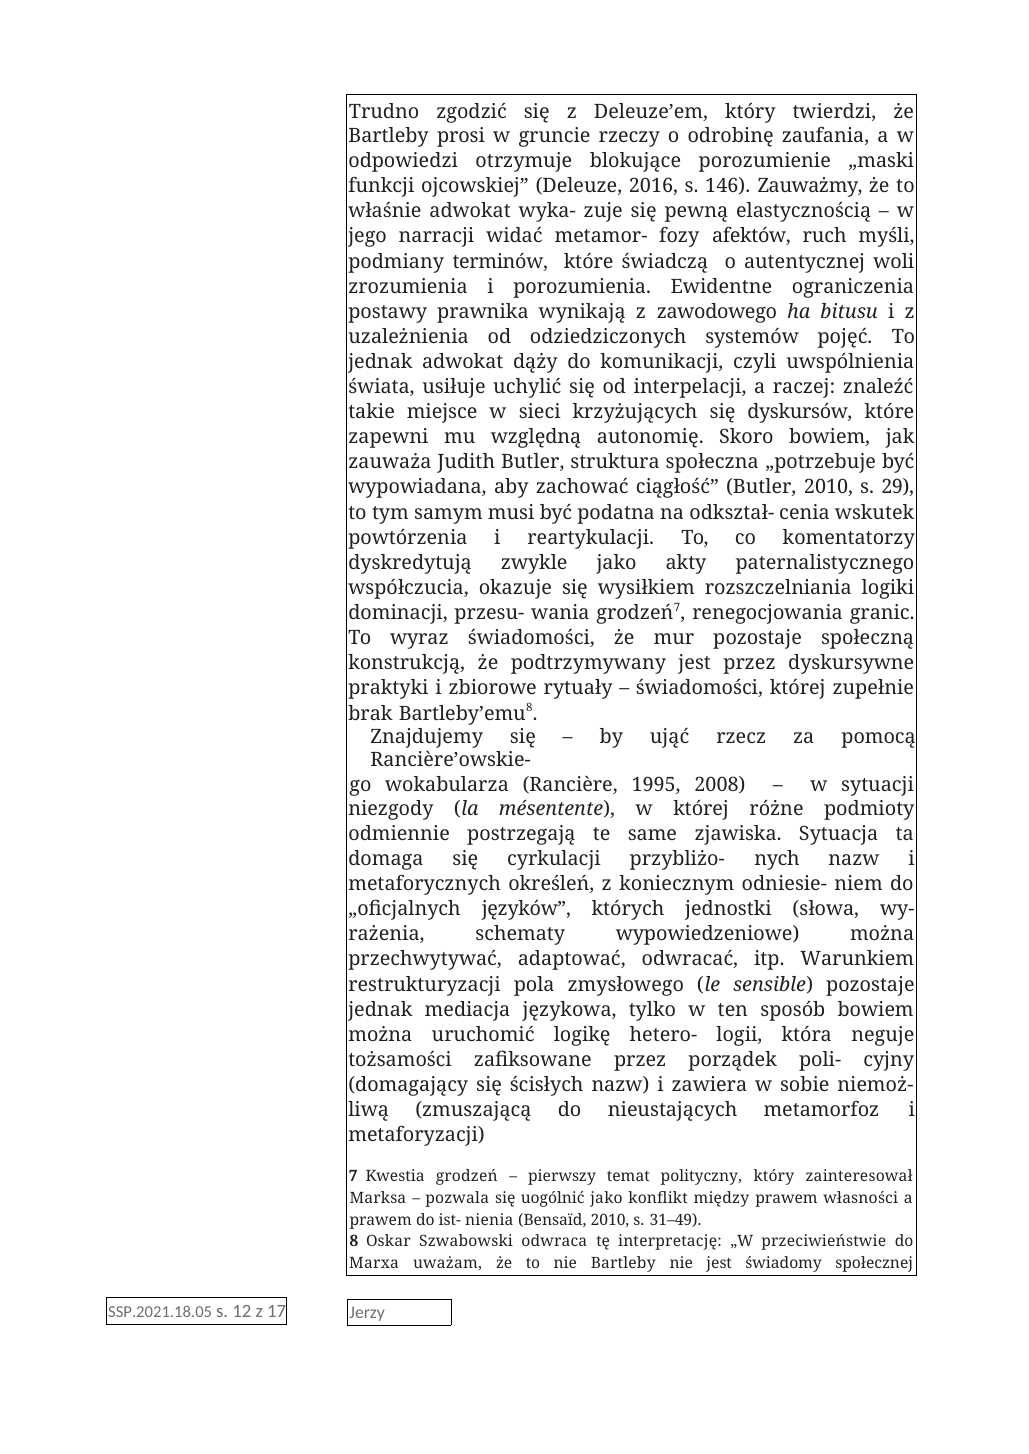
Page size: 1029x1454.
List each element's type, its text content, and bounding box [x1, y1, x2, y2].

list Kwestia grodzeń – pierwszy temat polityczny, który zainteresował Marksa – pozwala się uogólnić jako konflikt między prawem własności a prawem do ist- nienia (Bensaïd, 2010, s. 31–49). [349, 1164, 913, 1229]
text Jerzy Franczak [349, 1301, 451, 1325]
text Trudno zgodzić się z Deleuze’em, który twierdzi, że Bartleby prosi w gruncie rzeczy o odrobinę zaufania, a w odpowiedzi otrzymuje blokujące porozumienie „maski funkcji ojcowskiej” (Deleuze, 2016, s. 146). Zauważmy, że to właśnie adwokat wyka- zuje się pewną elastycznością – w jego narracji widać metamor- fozy afektów, ruch myśli, podmiany terminów, które świadczą o autentycznej woli zrozumienia i porozumienia. Ewidentne ograniczenia postawy prawnika wynikają z zawodowego ha­ bitusu i z uzależnienia od odziedziczonych systemów pojęć. To jednak adwokat dąży do komunikacji, czyli uwspólnienia świata, usiłuje uchylić się od interpelacji, a raczej: znaleźć takie miejsce w sieci krzyżujących się dyskursów, które zapewni mu względną autonomię. Skoro bowiem, jak zauważa Judith Butler, struktura społeczna „potrzebuje być wypowiadana, aby zachować ciągłość” (Butler, 2010, s. 29), to tym samym musi być podatna na odkształ- cenia wskutek powtórzenia i reartykulacji. To, co komentatorzy dyskredytują zwykle jako akty paternalistycznego współczucia, okazuje się wysiłkiem rozszczelniania logiki dominacji, przesu- wania grodzeń7, renegocjowania granic. To wyraz świadomości, że mur pozostaje społeczną konstrukcją, że podtrzymywany jest przez dyskursywne praktyki i zbiorowe rytuały – świadomości, której zupełnie brak Bartleby’emu8. [348, 98, 914, 726]
text SSP.2021.18.05 s. 12 z 17 [108, 1299, 286, 1322]
list Oskar Szwabowski odwraca tę interpretację: „W przeciwieństwie do Marxa uważam, że to nie Bartleby nie jest świadomy społecznej konstrukcji muru, tego, że ograniczenia zostały stworzone przez ludzi i tym samym możliwe jest życie po ich zniszczeniu, ale to adwokat widzi mur jako coś metafizycznego, związanego z samą naturą odwiecznej rzeczywistości. Dla adwokata ograni- czenia są czymś danym, dlatego ich zniesienie może otworzyć tylko na otchłań, na szaleństwo, które przeczuwa w Bartlebym” (Szwabowski, 2017, s. 339–340). Uogólniona podejrzliwość wobec rządzącego narracją „dominującego dyskursu” łączy się tutaj w charakterystyczny sposób z dowartościowaniem milczenia/ obłędu/„osuwania się w śmierć” jako jednostkowej strategii emancypacyjnej. [349, 1230, 913, 1275]
text Znajdujemy się – by ująć rzecz za pomocą Rancière’owskie- [370, 726, 916, 771]
text go wokabularza (Rancière, 1995, 2008) – w sytuacji niezgody (la mésentente), w której różne podmioty odmiennie postrzegają te same zjawiska. Sytuacja ta domaga się cyrkulacji przybliżo- nych nazw i metaforycznych określeń, z koniecznym odniesie- niem do „oficjalnych języków”, których jednostki (słowa, wy- rażenia, schematy wypowiedzeniowe) można przechwytywać, adaptować, odwracać, itp. Warunkiem restrukturyzacji pola zmysłowego (le sensible) pozostaje jednak mediacja językowa, tylko w ten sposób bowiem można uruchomić logikę hetero- logii, która neguje tożsamości zafiksowane przez porządek poli- cyjny (domagający się ścisłych nazw) i zawiera w sobie niemoż- liwą (zmuszającą do nieustających metamorfoz i metaforyzacji) [348, 771, 914, 1147]
